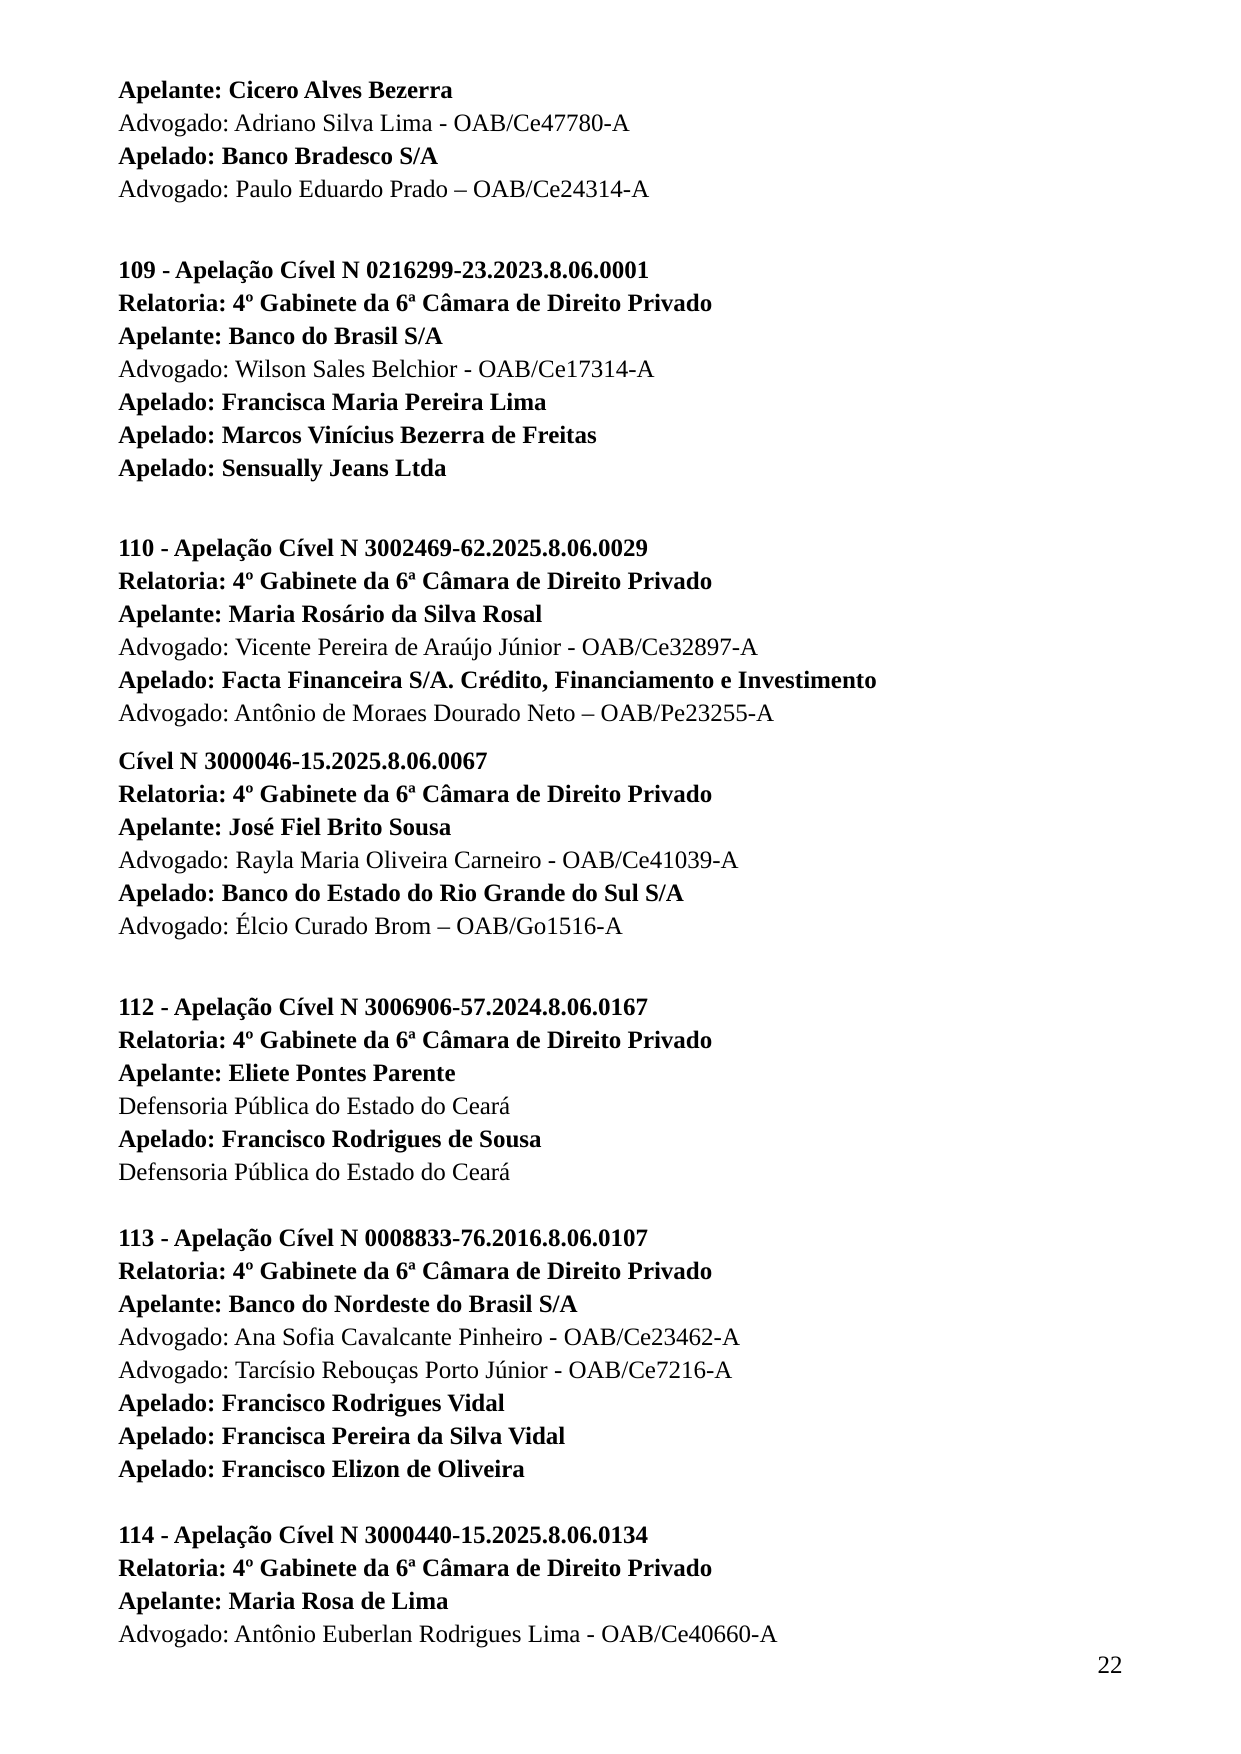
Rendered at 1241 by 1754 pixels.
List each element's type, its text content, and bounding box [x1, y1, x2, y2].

text 110 - Apelação Cível N 3002469-62.2025.8.06.0029 Relatoria: 4º Gabinete da 6ª Câmara de Direito Privado Apelante: Maria Rosário da Silva Rosal Advogado: Vicente Pereira de Araújo Júnior - OAB/Ce32897-A Apelado: Facta Financeira S/A. Crédito, Financiamento e Investimento Advogado: Antônio de Moraes Dourado Neto – OAB/Pe23255-A [118, 500, 1122, 727]
text 113 - Apelação Cível N 0008833-76.2016.8.06.0107 [118, 1190, 1122, 1252]
text Apelante: Cicero Alves Bezerra Advogado: Adriano Silva Lima - OAB/Ce47780-A Apelado: Banco Bradesco S/A Advogado: Paulo Eduardo Prado – OAB/Ce24314-A [118, 75, 1122, 203]
text Apelado: Francisco Rodrigues de Sousa [118, 1124, 1122, 1153]
text Relatoria: 4º Gabinete da 6ª Câmara de Direito Privado Apelante: Banco do Nordeste do Brasil S/A Advogado: Ana Sofia Cavalcante Pinheiro - OAB/Ce23462-A Advogado: Tarcísio Rebouças Porto Júnior - OAB/Ce7216-A Apelado: Francisco Rodrigues Vidal Apelado: Francisca Pereira da Silva Vidal Apelado: Francisco Elizon de Oliveira [118, 1256, 1122, 1483]
text 114 - Apelação Cível N 3000440-15.2025.8.06.0134 Relatoria: 4º Gabinete da 6ª Câmara de Direito Privado Apelante: Maria Rosa de Lima Advogado: Antônio Euberlan Rodrigues Lima - OAB/Ce40660-A [118, 1487, 1122, 1648]
text 109 - Apelação Cível N 0216299-23.2023.8.06.0001 Relatoria: 4º Gabinete da 6ª Câmara de Direito Privado Apelante: Banco do Brasil S/A Advogado: Wilson Sales Belchior - OAB/Ce17314-A Apelado: Francisca Maria Pereira Lima Apelado: Marcos Vinícius Bezerra de Freitas Apelado: Sensually Jeans Ltda [118, 222, 1122, 482]
text Cível N 3000046-15.2025.8.06.0067 Relatoria: 4º Gabinete da 6ª Câmara de Direito Privado Apelante: José Fiel Brito Sousa Advogado: Rayla Maria Oliveira Carneiro - OAB/Ce41039-A Apelado: Banco do Estado do Rio Grande do Sul S/A Advogado: Élcio Curado Brom – OAB/Go1516-A [118, 746, 1122, 940]
text 112 - Apelação Cível N 3006906-57.2024.8.06.0167 Relatoria: 4º Gabinete da 6ª Câmara de Direito Privado Apelante: Eliete Pontes Parente Defensoria Pública do Estado do Ceará [118, 959, 1122, 1120]
text Defensoria Pública do Estado do Ceará [118, 1157, 1122, 1186]
